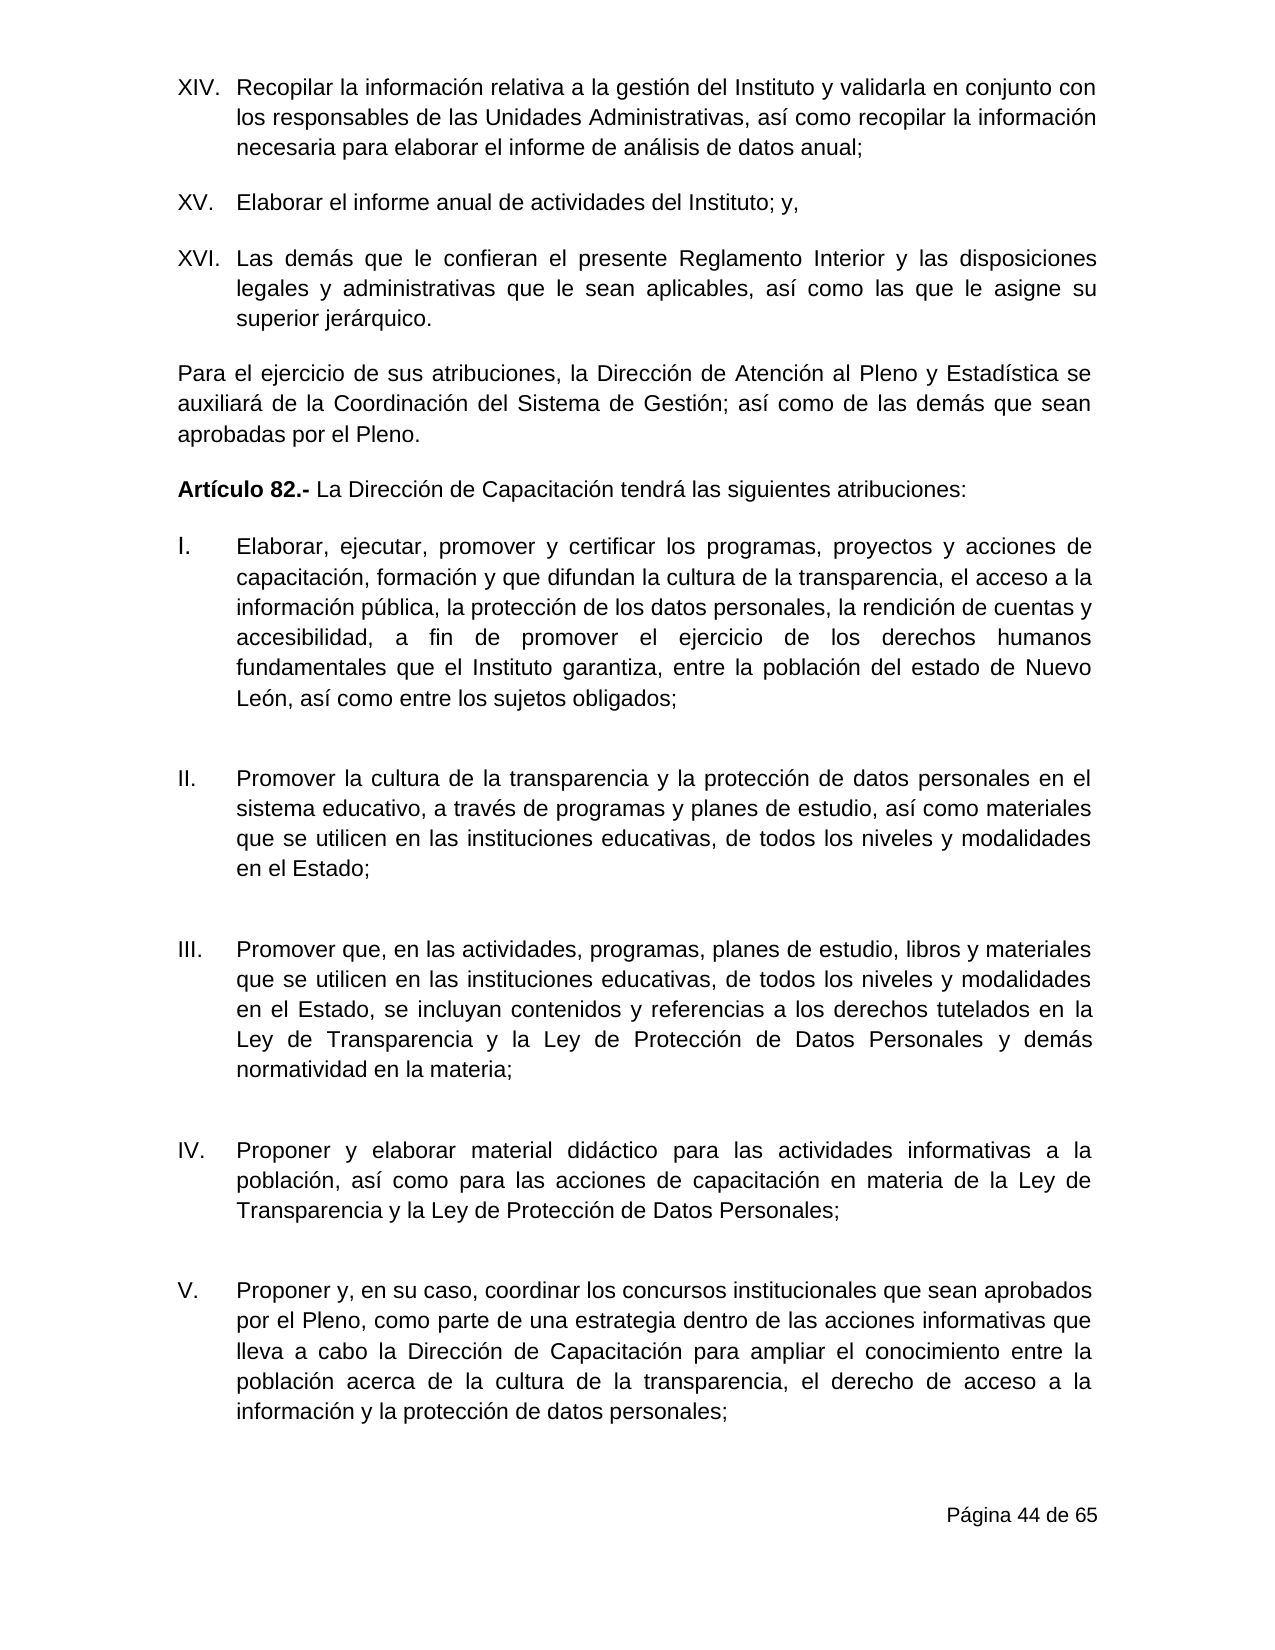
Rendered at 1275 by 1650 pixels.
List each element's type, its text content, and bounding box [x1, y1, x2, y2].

list Elaborar el informe anual de actividades del Instituto; y, [177, 189, 1098, 216]
list Proponer y elaborar material didáctico para las actividades informativas a la población, así como para las acciones de capacitación en materia de la Ley de Transparencia y la Ley de Protección de Datos Personales; [177, 1137, 1093, 1223]
list Promover la cultura de la transparencia y la protección de datos personales en el sistema educativo, a través de programas y planes de estudio, así como materiales que se utilicen en las instituciones educativas, de todos los niveles y modalidades en el Estado; [177, 765, 1093, 882]
text Para el ejercicio de sus atribuciones, la Dirección de Atención al Pleno y Estadística se auxiliará de la Coordinación del Sistema de Gestión; así como de las demás que sean aprobadas por el Pleno. [177, 360, 1093, 447]
list Elaborar, ejecutar, promover y certificar los programas, proyectos y acciones de capacitación, formación y que difundan la cultura de la transparencia, el acceso a la información pública, la protección de los datos personales, la rendición de cuentas y accesibilidad, a fin de promover el ejercicio de los derechos humanos fundamentales que el Instituto garantiza, entre la población del estado de Nuevo León, así como entre los sujetos obligados; [177, 531, 1093, 711]
list Proponer y, en su caso, coordinar los concursos institucionales que sean aprobados por el Pleno, como parte de una estrategia dentro de las acciones informativas que lleva a cabo la Dirección de Capacitación para ampliar el conocimiento entre la población acerca de la cultura de la transparencia, el derecho de acceso a la información y la protección de datos personales; [177, 1277, 1093, 1424]
list Promover que, en las actividades, programas, planes de estudio, libros y materiales que se utilicen en las instituciones educativas, de todos los niveles y modalidades en el Estado, se incluyan contenidos y referencias a los derechos tutelados en la Ley de Transparencia y la Ley de Protección de Datos Personales y demás normatividad en la materia; [177, 936, 1093, 1083]
text Artículo 82.- La Dirección de Capacitación tendrá las siguientes atribuciones: [177, 476, 1093, 502]
list Las demás que le confieran el presente Reglamento Interior y las disposiciones legales y administrativas que le sean aplicables, así como las que le asigne su superior jerárquico. [177, 244, 1098, 331]
list Recopilar la información relativa a la gestión del Instituto y validarla en conjunto con los responsables de las Unidades Administrativas, así como recopilar la información necesaria para elaborar el informe de análisis de datos anual; [177, 74, 1098, 161]
